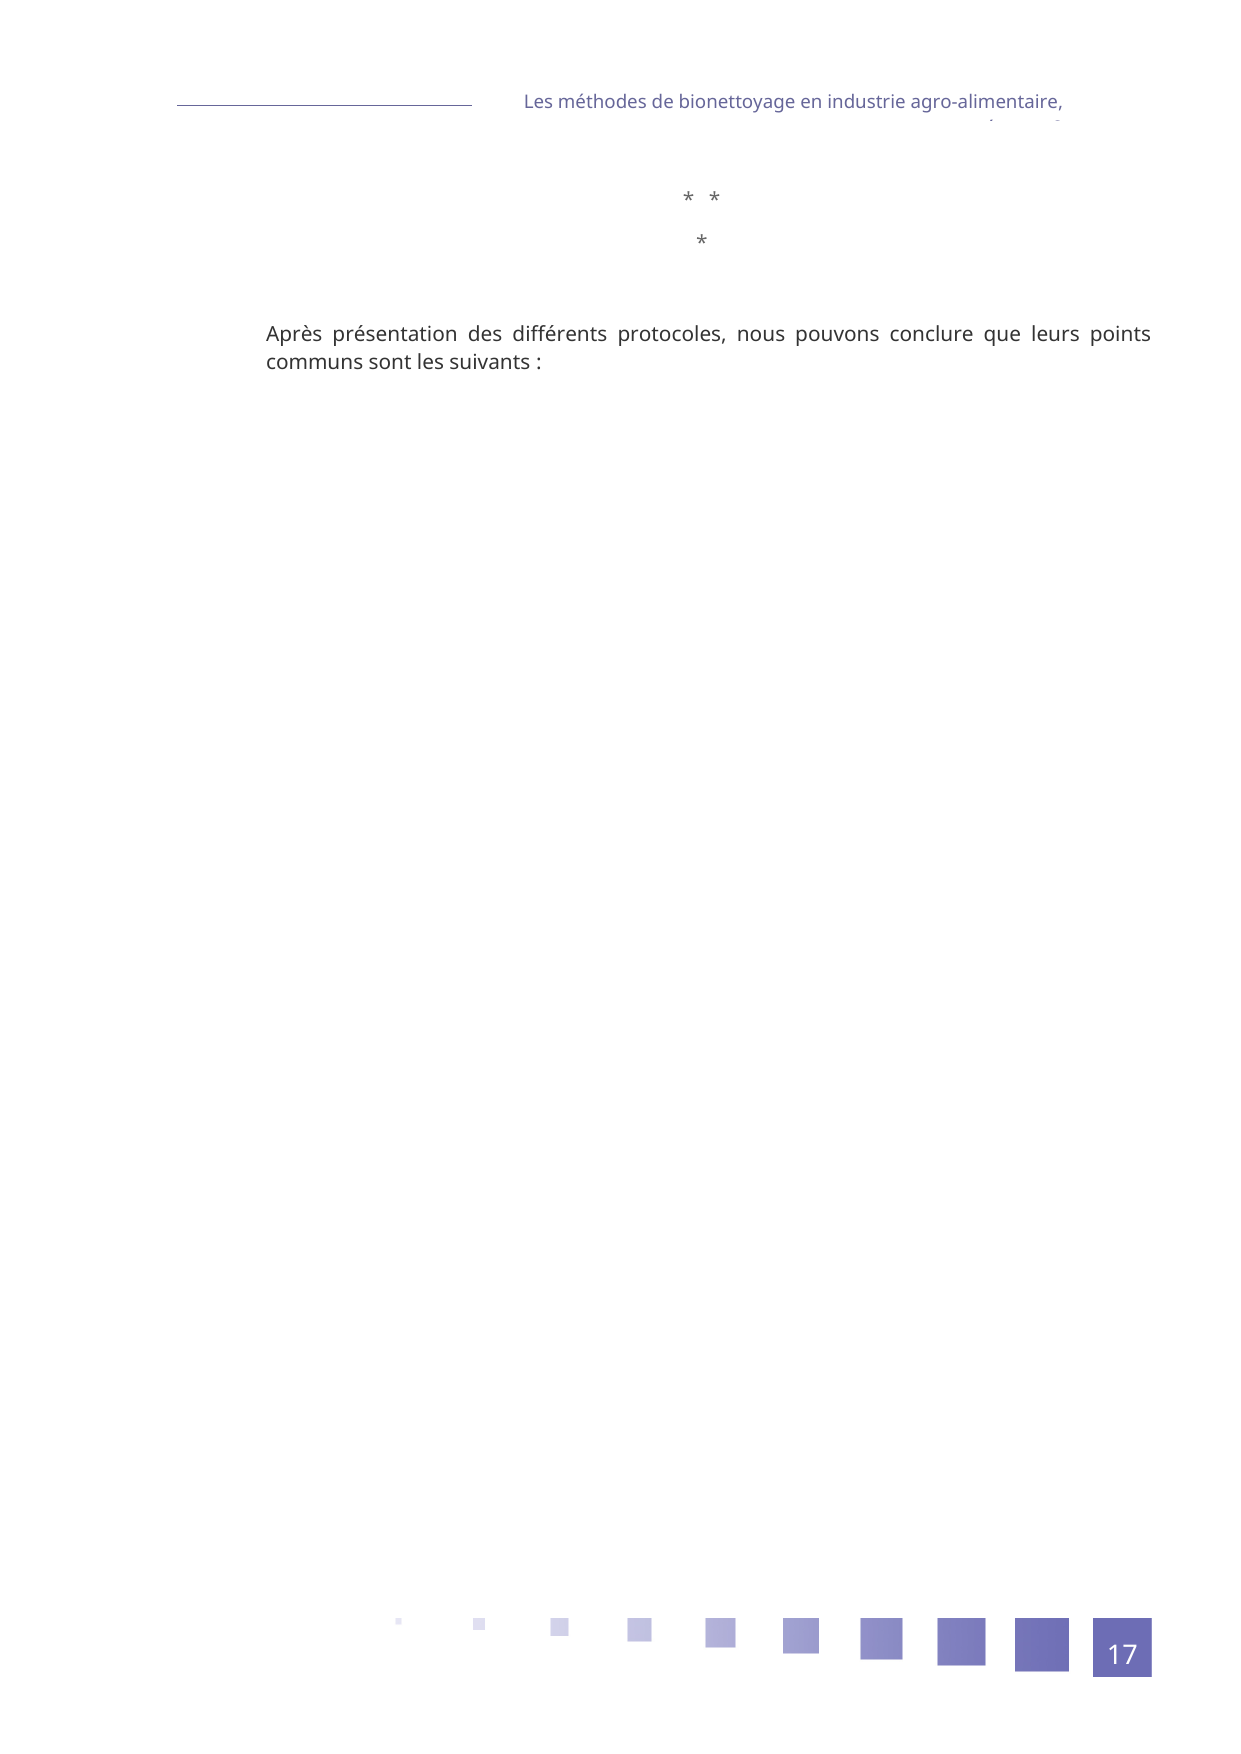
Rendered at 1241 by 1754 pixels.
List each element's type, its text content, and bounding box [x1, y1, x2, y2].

text ** * [266, 185, 1152, 299]
picture [351, 1618, 1152, 1678]
text Après présentation des différents protocoles, nous pouvons conclure que leurs points communs sont les suivants : [266, 319, 1152, 376]
